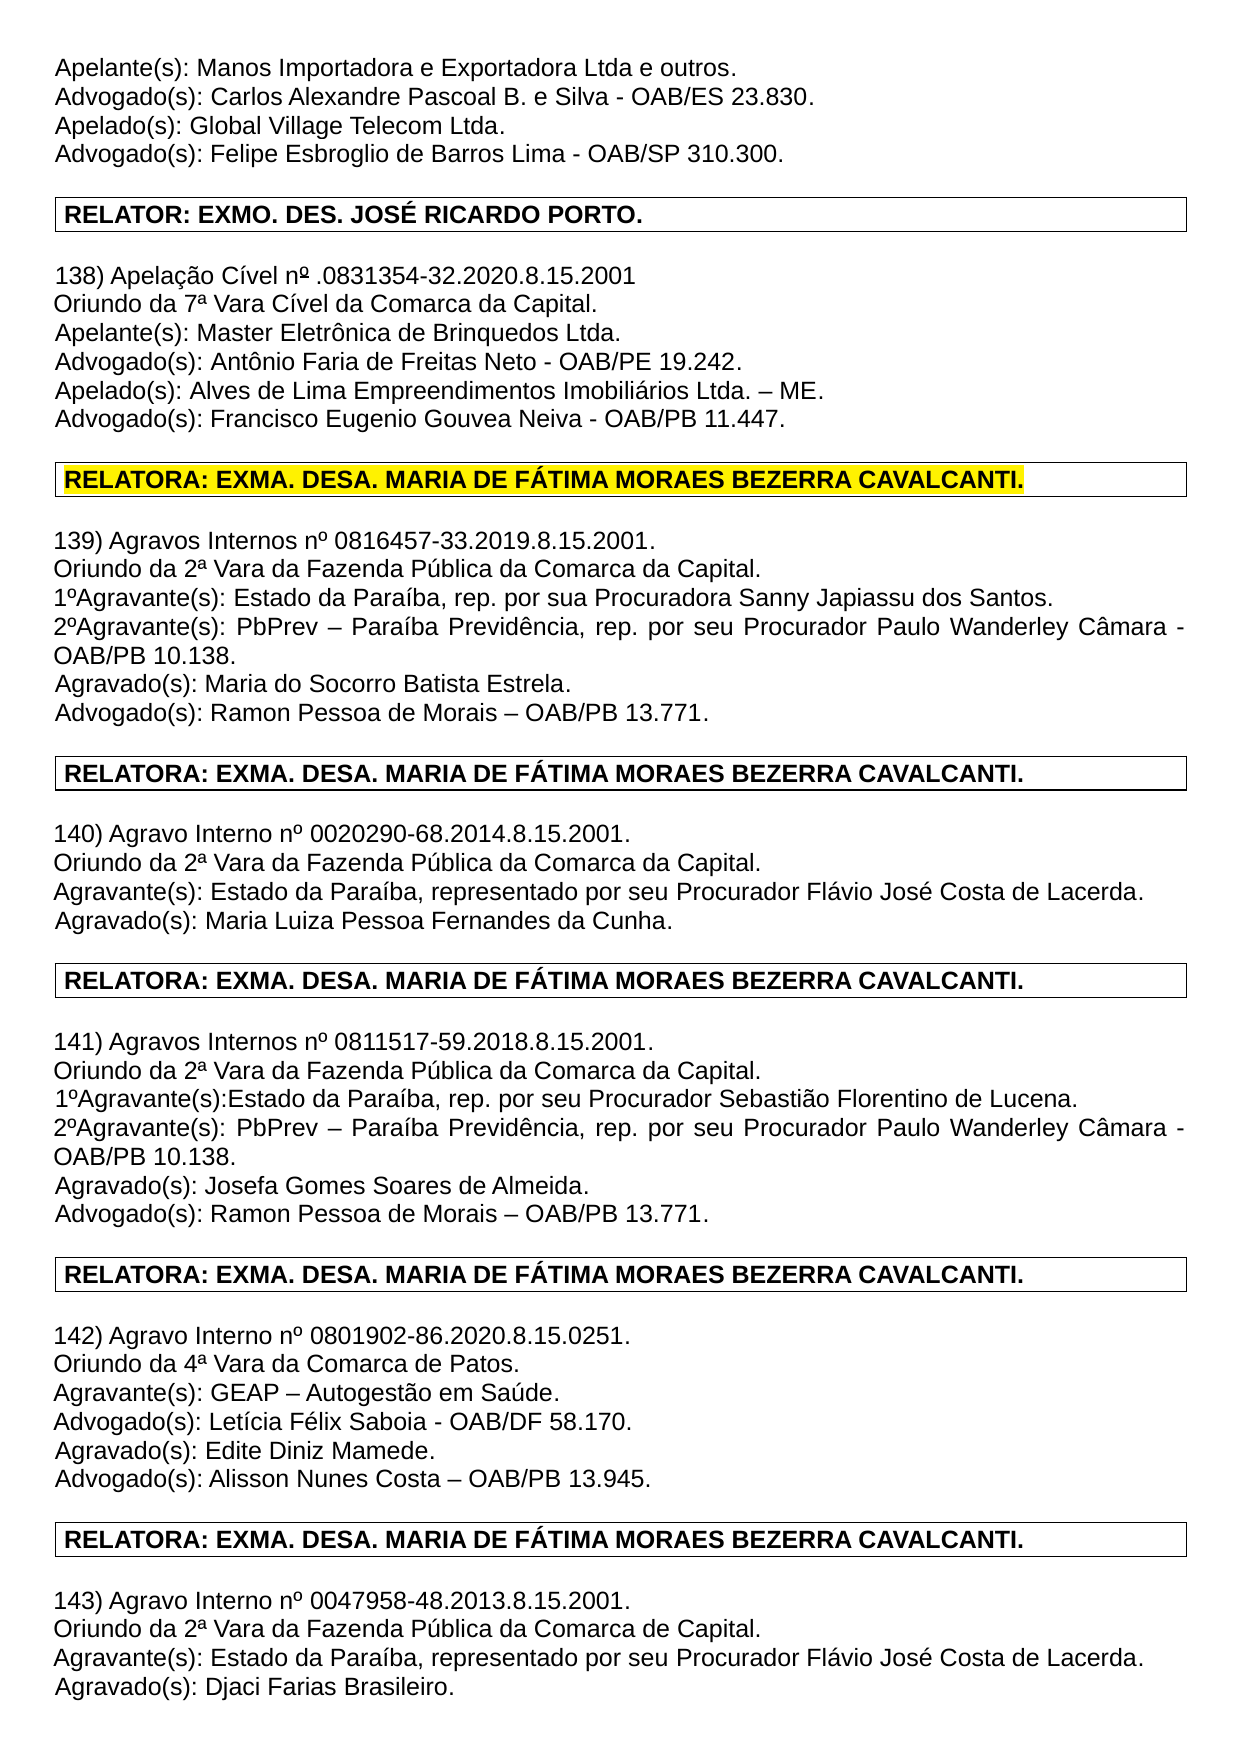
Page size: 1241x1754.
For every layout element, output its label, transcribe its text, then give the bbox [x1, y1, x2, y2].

text RELATORA: EXMA. DESA. MARIA DE FÁTIMA MORAES BEZERRA CAVALCANTI. [56, 757, 1186, 789]
text Advogado(s): Alisson Nunes Costa – OAB/PB 13.945. [54, 1464, 1187, 1493]
text Advogado(s): Letícia Félix Saboia - OAB/DF 58.170. [53, 1407, 1187, 1436]
text 138) Apelação Cível nº .0831354-32.2020.8.15.2001 [54, 261, 1187, 289]
text 1ºAgravante(s): Estado da Paraíba, rep. por sua Procuradora Sanny Japiassu dos Santos. [53, 583, 1187, 612]
text Apelado(s): Global Village Telecom Ltda. [54, 111, 1187, 139]
text Advogado(s): Francisco Eugenio Gouvea Neiva - OAB/PB 11.447. [54, 404, 1187, 433]
text Agravado(s): Maria Luiza Pessoa Fernandes da Cunha. [54, 906, 1187, 934]
text Agravante(s): GEAP – Autogestão em Saúde. [53, 1378, 1187, 1407]
text 2ºAgravante(s): PbPrev – Paraíba Previdência, rep. por seu Procurador Paulo Wanderley Câmara - OAB/PB 10.138. [53, 1113, 1187, 1171]
text Apelante(s): Manos Importadora e Exportadora Ltda e outros. [54, 53, 1187, 82]
text Advogado(s): Felipe Esbroglio de Barros Lima - OAB/SP 310.300. [54, 139, 1187, 168]
text Agravado(s): Josefa Gomes Soares de Almeida. [54, 1171, 1187, 1199]
text Oriundo da 7ª Vara Cível da Comarca da Capital. [53, 289, 1187, 318]
text Agravante(s): Estado da Paraíba, representado por seu Procurador Flávio José Costa de Lacerda. [53, 877, 1187, 906]
text Apelado(s): Alves de Lima Empreendimentos Imobiliários Ltda. – ME. [54, 376, 1187, 404]
text RELATORA: EXMA. DESA. MARIA DE FÁTIMA MORAES BEZERRA CAVALCANTI. [56, 463, 1186, 496]
text Advogado(s): Carlos Alexandre Pascoal B. e Silva - OAB/ES 23.830. [54, 82, 1187, 111]
text 1ºAgravante(s):Estado da Paraíba, rep. por seu Procurador Sebastião Florentino de Lucena. [54, 1084, 1187, 1113]
text Agravado(s): Maria do Socorro Batista Estrela. [54, 669, 1187, 698]
text RELATORA: EXMA. DESA. MARIA DE FÁTIMA MORAES BEZERRA CAVALCANTI. [56, 964, 1186, 997]
text Oriundo da 4ª Vara da Comarca de Patos. [53, 1349, 1187, 1378]
text Apelante(s): Master Eletrônica de Brinquedos Ltda. [54, 318, 1187, 347]
text Agravado(s): Djaci Farias Brasileiro. [54, 1672, 1187, 1701]
text 142) Agravo Interno nº 0801902-86.2020.8.15.0251. [53, 1321, 1187, 1349]
text Oriundo da 2ª Vara da Fazenda Pública da Comarca de Capital. [53, 1614, 1187, 1643]
text Agravado(s): Edite Diniz Mamede. [54, 1436, 1187, 1464]
text RELATORA: EXMA. DESA. MARIA DE FÁTIMA MORAES BEZERRA CAVALCANTI. [56, 1258, 1186, 1291]
text Agravante(s): Estado da Paraíba, representado por seu Procurador Flávio José Costa de Lacerda. [53, 1643, 1187, 1672]
text RELATOR: EXMO. DES. JOSÉ RICARDO PORTO. [56, 198, 1186, 231]
text 143) Agravo Interno nº 0047958-48.2013.8.15.2001. [53, 1586, 1187, 1614]
text Oriundo da 2ª Vara da Fazenda Pública da Comarca da Capital. [53, 1056, 1187, 1084]
text Oriundo da 2ª Vara da Fazenda Pública da Comarca da Capital. [53, 848, 1187, 877]
text 2ºAgravante(s): PbPrev – Paraíba Previdência, rep. por seu Procurador Paulo Wanderley Câmara - OAB/PB 10.138. [53, 612, 1187, 669]
text Oriundo da 2ª Vara da Fazenda Pública da Comarca da Capital. [53, 554, 1187, 583]
text 139) Agravos Internos nº 0816457-33.2019.8.15.2001. [53, 526, 1187, 554]
text RELATORA: EXMA. DESA. MARIA DE FÁTIMA MORAES BEZERRA CAVALCANTI. [56, 1523, 1186, 1556]
text Advogado(s): Antônio Faria de Freitas Neto - OAB/PE 19.242. [54, 347, 1187, 376]
text 141) Agravos Internos nº 0811517-59.2018.8.15.2001. [53, 1027, 1187, 1056]
text 140) Agravo Interno nº 0020290-68.2014.8.15.2001. [53, 819, 1187, 848]
text Advogado(s): Ramon Pessoa de Morais – OAB/PB 13.771. [54, 1199, 1187, 1228]
text Advogado(s): Ramon Pessoa de Morais – OAB/PB 13.771. [54, 698, 1187, 727]
